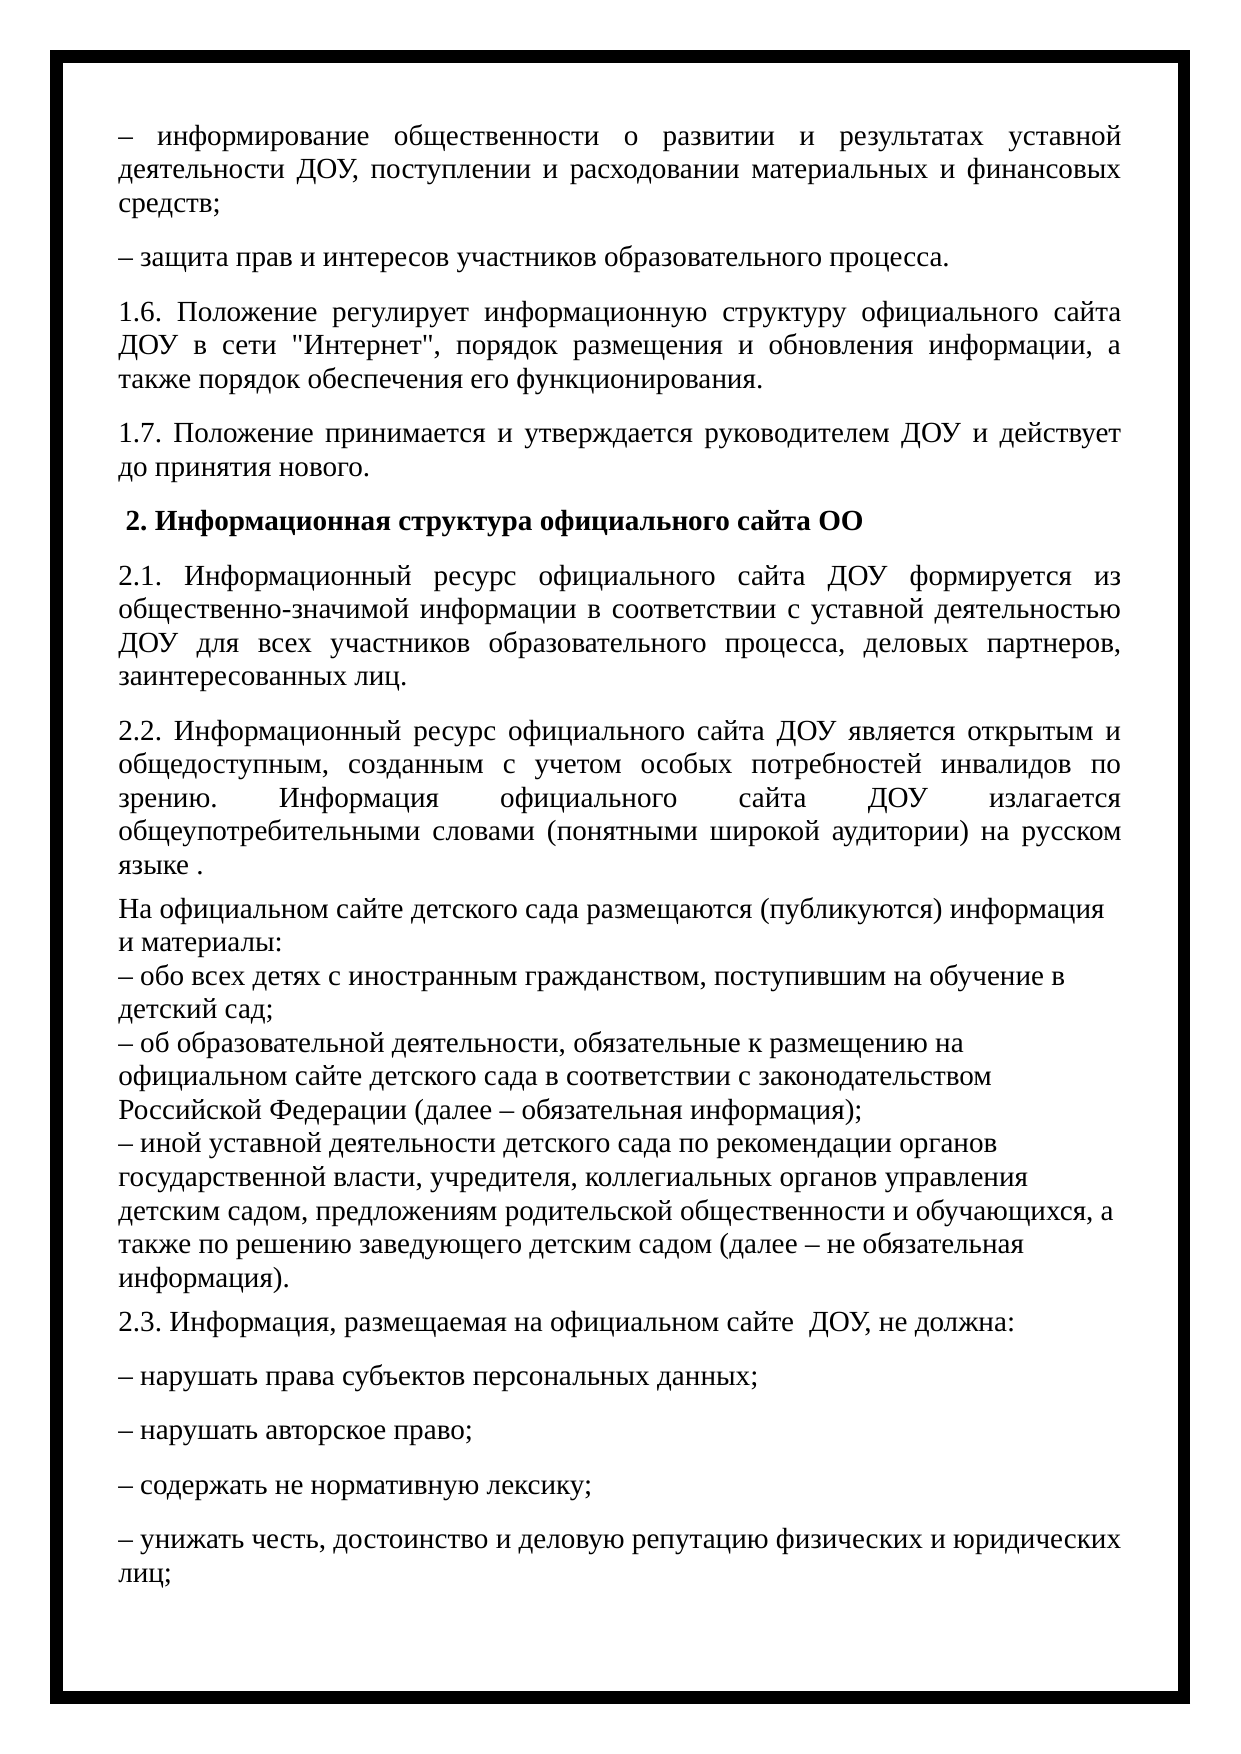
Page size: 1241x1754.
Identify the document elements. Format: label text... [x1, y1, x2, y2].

text – содержать не нормативную лексику; [118, 1467, 1122, 1500]
text – иной уставной деятельности детского сада по рекомендации органов государственной власти, учредителя, коллегиальных органов управления детским садом, предложениям родительской общественности и обучающихся, а также по решению заведующего детским садом (далее – не обязательная информация). [118, 1126, 1122, 1293]
text – об образовательной деятельности, обязательные к размещению на официальном сайте детского сада в соответствии с законодательством Российской Федерации (далее – обязательная информация); [118, 1025, 1122, 1126]
text 2.3. Информация, размещаемая на официальном сайте ДОУ, не должна: [118, 1304, 1122, 1337]
text – защита прав и интересов участников образовательного процесса. [118, 239, 1122, 273]
text 1.7. Положение принимается и утверждается руководителем ДОУ и действует до принятия нового. [118, 415, 1122, 482]
text На официальном сайте детского сада размещаются (публикуются) информация и материалы: [118, 891, 1122, 958]
text – нарушать авторское право; [118, 1412, 1122, 1446]
text 2.1. Информационный ресурс официального сайта ДОУ формируется из общественно-значимой информации в соответствии с уставной деятельностью ДОУ для всех участников образовательного процесса, деловых партнеров, заинтересованных лиц. [118, 558, 1122, 692]
text – информирование общественности о развитии и результатах уставной деятельности ДОУ, поступлении и расходовании материальных и финансовых средств; [118, 118, 1122, 219]
text – обо всех детях с иностранным гражданством, поступившим на обучение в детский сад; [118, 958, 1122, 1025]
text – нарушать права субъектов персональных данных; [118, 1358, 1122, 1392]
text 2.2. Информационный ресурс официального сайта ДОУ является открытым и общедоступным, созданным с учетом особых потребностей инвалидов по зрению. Информация официального сайта ДОУ излагается общеупотребительными словами (понятными широкой аудитории) на русском языке . [118, 713, 1122, 880]
text 1.6. Положение регулирует информационную структуру официального сайта ДОУ в сети "Интернет", порядок размещения и обновления информации, а также порядок обеспечения его функционирования. [118, 294, 1122, 394]
text – унижать честь, достоинство и деловую репутацию физических и юридических лиц; [118, 1521, 1122, 1588]
text 2. Информационная структура официального сайта ОО [118, 503, 1122, 537]
